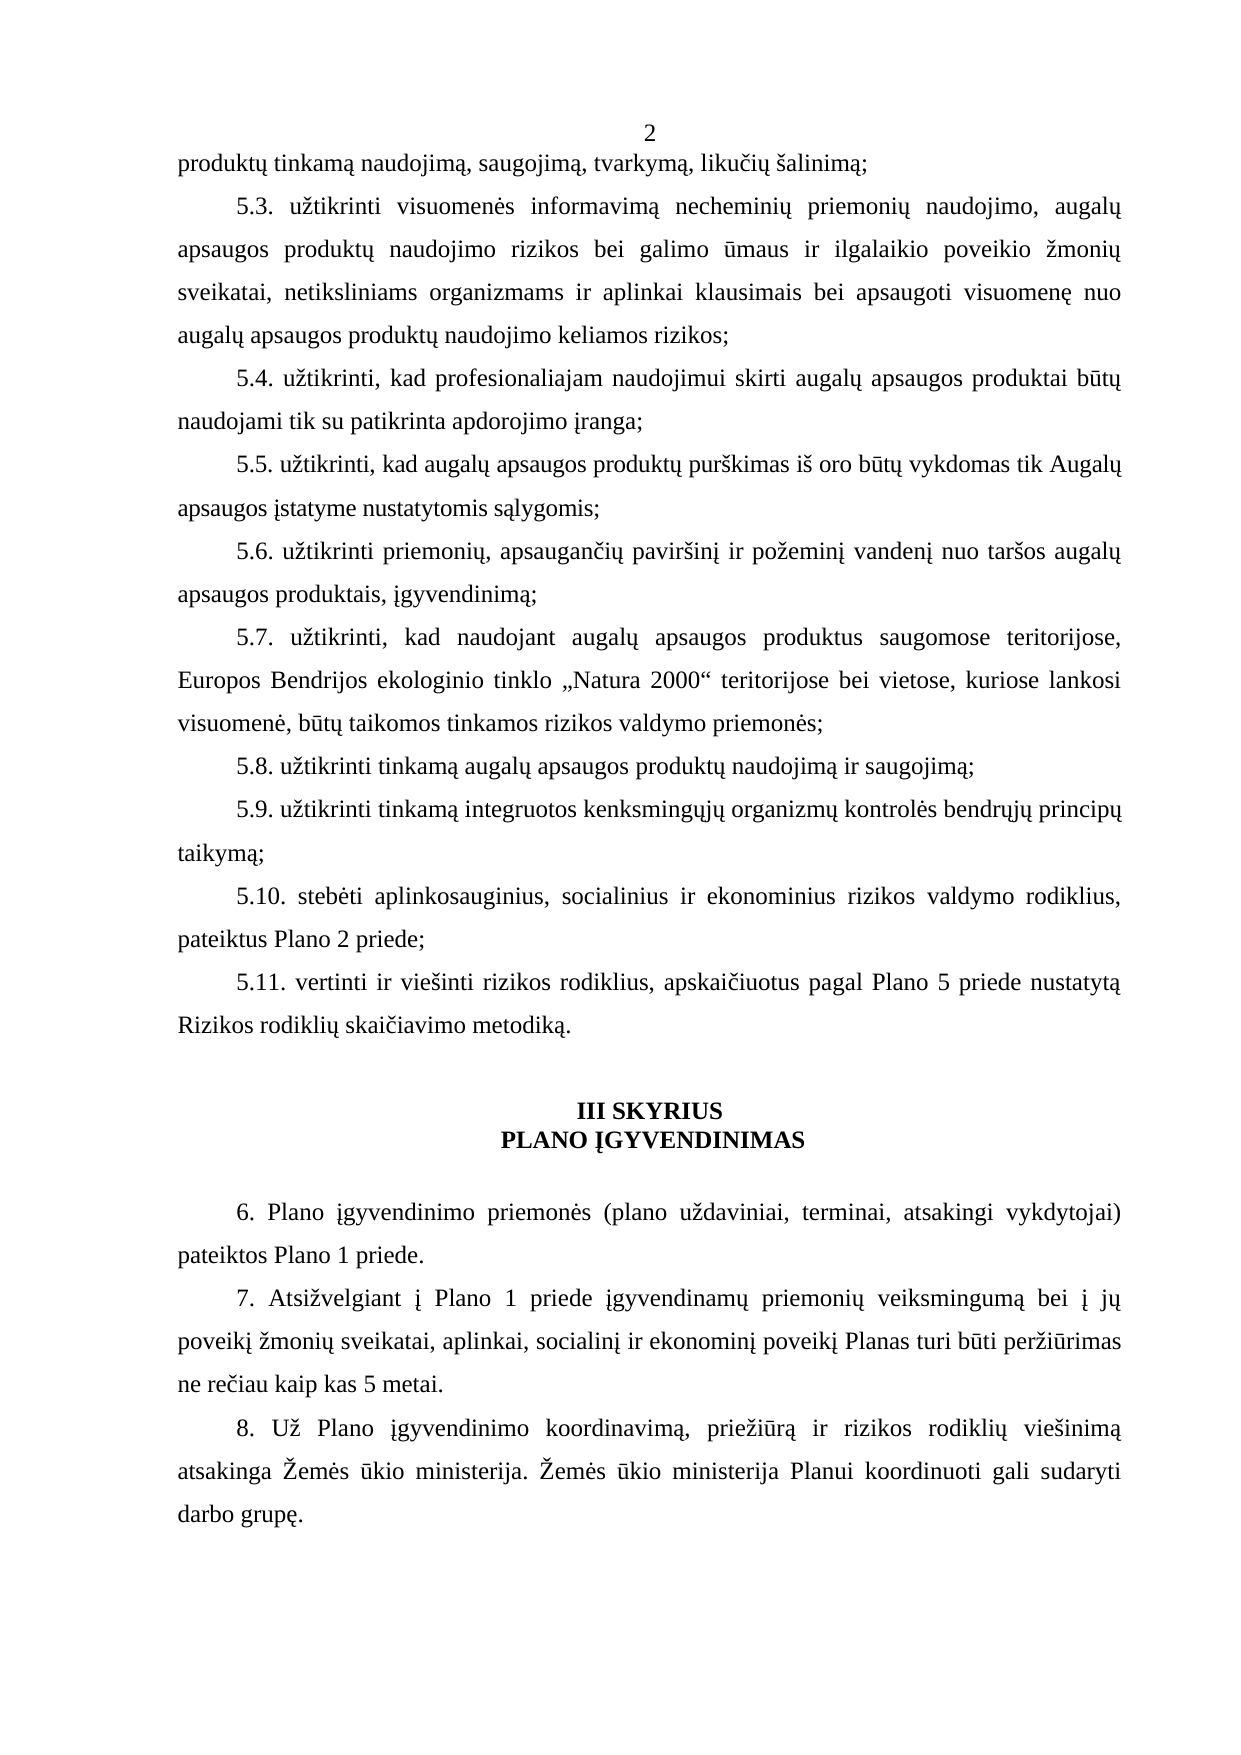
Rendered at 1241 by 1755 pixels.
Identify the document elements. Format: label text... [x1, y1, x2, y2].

text 5.6. užtikrinti priemonių, apsaugančių paviršinį ir požeminį vandenį nuo taršos augalų apsaugos produktais, įgyvendinimą; [177, 536, 1122, 608]
text 5.3. užtikrinti visuomenės informavimą necheminių priemonių naudojimo, augalų apsaugos produktų naudojimo rizikos bei galimo ūmaus ir ilgalaikio poveikio žmonių sveikatai, netiksliniams organizmams ir aplinkai klausimais bei apsaugoti visuomenę nuo augalų apsaugos produktų naudojimo keliamos rizikos; [177, 191, 1122, 349]
text 5.10. stebėti aplinkosauginius, socialinius ir ekonominius rizikos valdymo rodiklius, pateiktus Plano 2 priede; [177, 881, 1122, 953]
text 5.7. užtikrinti, kad naudojant augalų apsaugos produktus saugomose teritorijose, Europos Bendrijos ekologinio tinklo „Natura 2000“ teritorijose bei vietose, kuriose lankosi visuomenė, būtų taikomos tinkamos rizikos valdymo priemonės; [177, 622, 1122, 737]
text 8. Už Plano įgyvendinimo koordinavimą, priežiūrą ir rizikos rodiklių viešinimą atsakinga Žemės ūkio ministerija. Žemės ūkio ministerija Planui koordinuoti gali sudaryti darbo grupę. [177, 1413, 1122, 1528]
text 5.8. užtikrinti tinkamą augalų apsaugos produktų naudojimą ir saugojimą; [177, 751, 1122, 780]
text produktų tinkamą naudojimą, saugojimą, tvarkymą, likučių šalinimą; [177, 148, 1122, 176]
text 5.11. vertinti ir viešinti rizikos rodiklius, apskaičiuotus pagal Plano 5 priede nustatytą Rizikos rodiklių skaičiavimo metodiką. [177, 967, 1122, 1039]
text 5.5. užtikrinti, kad augalų apsaugos produktų purškimas iš oro būtų vykdomas tik Augalų apsaugos įstatyme nustatytomis sąlygomis; [177, 449, 1122, 521]
text 5.4. užtikrinti, kad profesionaliajam naudojimui skirti augalų apsaugos produktai būtų naudojami tik su patikrinta apdorojimo įranga; [177, 363, 1122, 435]
text 5.9. užtikrinti tinkamą integruotos kenksmingųjų organizmų kontrolės bendrųjų principų taikymą; [177, 794, 1122, 866]
text PLANO ĮGYVENDINIMAS [177, 1125, 1122, 1154]
text 6. Plano įgyvendinimo priemonės (plano uždaviniai, terminai, atsakingi vykdytojai) pateiktos Plano 1 priede. [177, 1197, 1122, 1269]
text III SKYRIUS [177, 1096, 1122, 1125]
text 7. Atsižvelgiant į Plano 1 priede įgyvendinamų priemonių veiksmingumą bei į jų poveikį žmonių sveikatai, aplinkai, socialinį ir ekonominį poveikį Planas turi būti peržiūrimas ne rečiau kaip kas 5 metai. [177, 1283, 1122, 1398]
